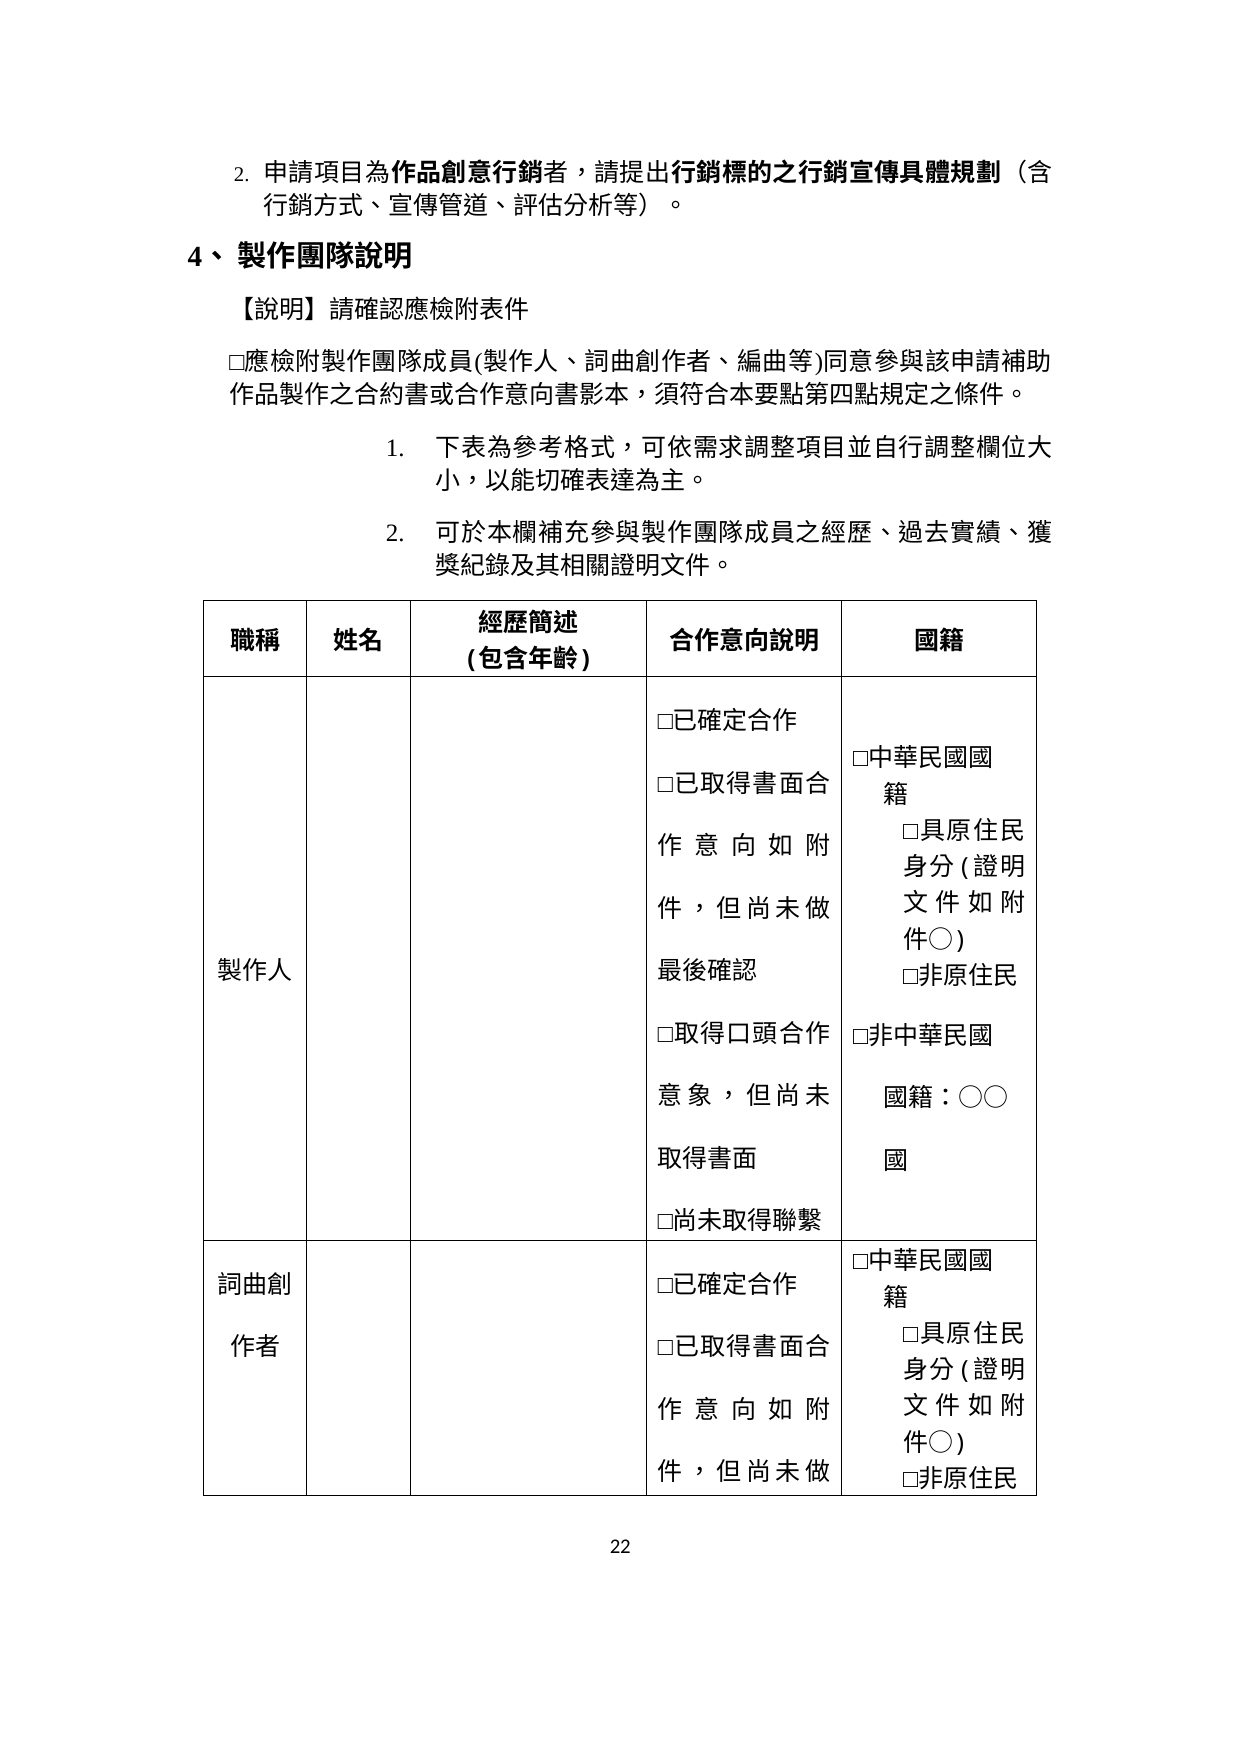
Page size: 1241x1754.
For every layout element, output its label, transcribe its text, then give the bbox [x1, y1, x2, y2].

list 申請項目為作品創意行銷者，請提出行銷標的之行銷宣傳具體規劃（含行銷方式、宣傳管道、評估分析等）。 [234, 154, 1053, 221]
table_header 國籍 [842, 601, 1036, 676]
table_header 職稱 [204, 601, 306, 676]
table_header 合作意向說明 [647, 601, 841, 676]
table_cell [411, 1241, 646, 1494]
table_cell □中華民國國 籍 □具原住民身分(證明文件如附件○) □非原住民 [842, 1241, 1036, 1494]
table_cell 製作人 [204, 677, 306, 1240]
table_cell □已確定合作 □已取得書面合作意向如附 件，但尚未做 [647, 1241, 841, 1494]
table_cell [411, 677, 646, 1240]
text 【說明】請確認應檢附表件 [229, 292, 1053, 325]
list 製作團隊說明 [187, 240, 1053, 273]
table_header 姓名 [307, 601, 410, 676]
table_cell [307, 677, 410, 1240]
text □應檢附製作團隊成員(製作人、詞曲創作者、編曲等)同意參與該申請補助作品製作之合約書或合作意向書影本，須符合本要點第四點規定之條件。 [229, 344, 1053, 411]
table_cell [307, 1241, 410, 1494]
table_cell □已確定合作 □已取得書面合作意向如附 件，但尚未做最後確認 □取得口頭合作意象，但尚未取得書面 □尚未取得聯繫 [647, 677, 841, 1240]
list 下表為參考格式，可依需求調整項目並自行調整欄位大小，以能切確表達為主。 [386, 429, 1053, 496]
table_header 經歷簡述 (包含年齡) [411, 601, 646, 676]
table_cell 詞曲創作者 [204, 1241, 306, 1494]
list 可於本欄補充參與製作團隊成員之經歷、過去實績、獲獎紀錄及其相關證明文件。 [386, 515, 1053, 581]
table_cell □中華民國國 籍 □具原住民身分(證明文件如附件○) □非原住民 □非中華民國 國籍：○○ 國 [842, 677, 1036, 1240]
